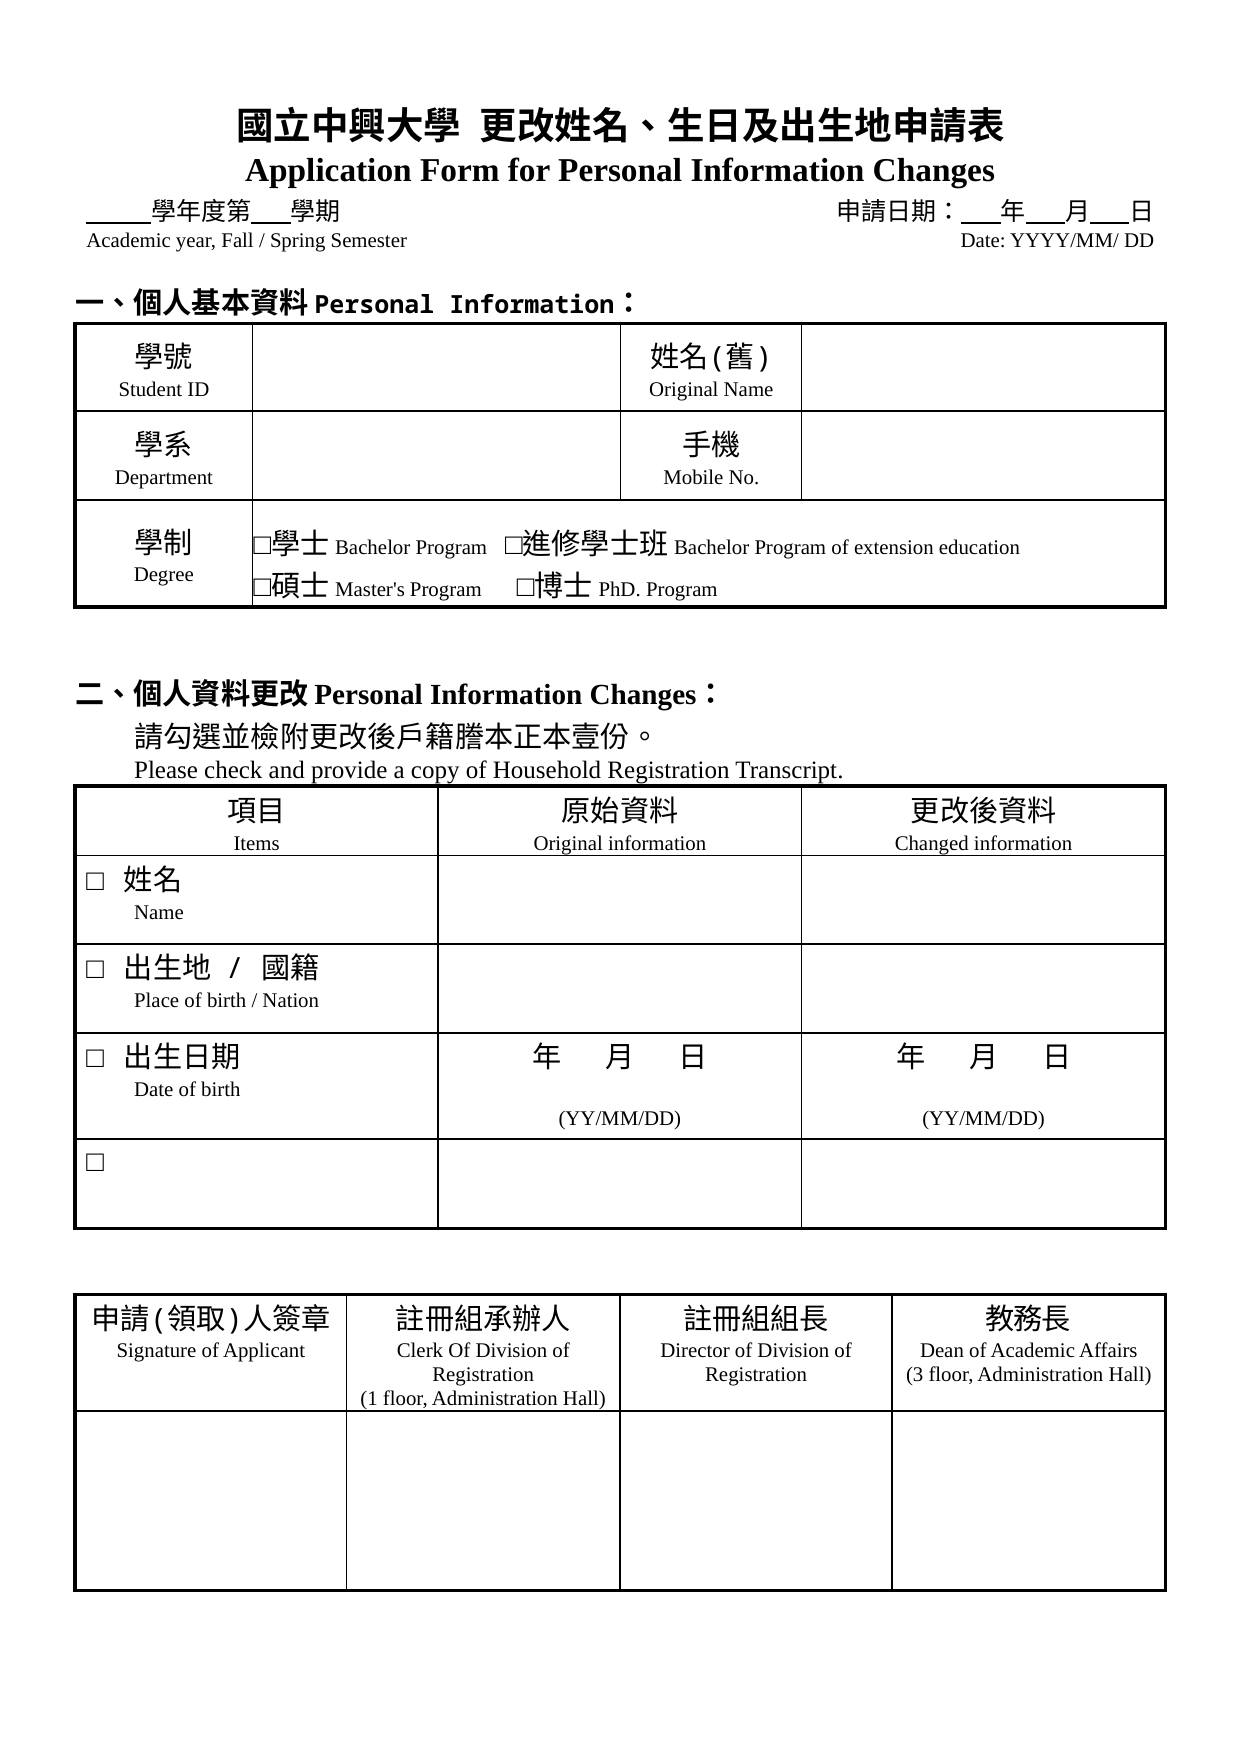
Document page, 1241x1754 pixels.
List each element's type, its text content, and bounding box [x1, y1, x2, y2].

text 國立中興大學 更改姓名、生日及出生地申請表 [75, 96, 1165, 150]
table_cell 姓名 Name [77, 856, 437, 943]
table_cell [802, 945, 1164, 1032]
table_header 更改後資料 Changed information [802, 788, 1164, 855]
table_cell 學系Department [77, 412, 252, 499]
text Please check and provide a copy of Household Registration Transcript. [134, 756, 1165, 784]
table_cell [77, 1412, 346, 1589]
table_header 教務長 Dean of Academic Affairs (3 floor, Administration Hall) [893, 1296, 1164, 1410]
text 請勾選並檢附更改後戶籍謄本正本壹份。 [134, 713, 1165, 756]
table_cell [893, 1412, 1164, 1589]
table_header 項目 Items [77, 788, 437, 855]
table_cell [439, 945, 801, 1032]
table_cell [621, 1412, 891, 1589]
table_cell [439, 856, 801, 943]
table_header 註冊組組長 Director of Division of Registration [621, 1296, 891, 1410]
table_cell [802, 856, 1164, 943]
text 二、個人資料更改Personal Information Changes： [75, 671, 1165, 713]
table_header 學年度第 學期 Academic year, Fall / Spring Semester [75, 188, 436, 255]
table_cell 出生地 / 國籍 Place of birth / Nation [77, 945, 437, 1032]
table_cell 手機 Mobile No. [621, 412, 801, 499]
table_cell 年 月 日 (YY/MM/DD) [439, 1034, 801, 1138]
table_cell 學制 Degree [77, 501, 252, 605]
table_cell [347, 1412, 619, 1589]
table_header [436, 188, 532, 255]
table_header 原始資料 Original information [439, 788, 801, 855]
table_header 申請(領取)人簽章 Signature of Applicant [77, 1296, 346, 1410]
text Application Form for Personal Information Changes [75, 150, 1165, 188]
table_cell [439, 1140, 801, 1227]
table_cell [77, 1140, 437, 1227]
table_header [532, 188, 797, 255]
table_header 姓名(舊) Original Name [621, 325, 801, 410]
table_cell □學士Bachelor Program □進修學士班Bachelor Program of extension education □碩士Master's Program □博士PhD. Program [253, 501, 1164, 605]
table_cell [802, 412, 1164, 499]
table_header 學號 Student ID [77, 325, 252, 410]
table_cell [253, 412, 620, 499]
table_cell [802, 1140, 1164, 1227]
table_cell 出生日期 Date of birth [77, 1034, 437, 1138]
table_header [253, 325, 620, 410]
text 一、個人基本資料Personal Information： [75, 279, 1165, 322]
table_header [802, 325, 1164, 410]
table_cell 年 月 日 (YY/MM/DD) [802, 1034, 1164, 1138]
table_header 申請日期： 年 月 日 Date: YYYY/MM/ DD [798, 188, 1165, 255]
table_header 註冊組承辦人 Clerk Of Division of Registration (1 floor, Administration Hall) [347, 1296, 619, 1410]
